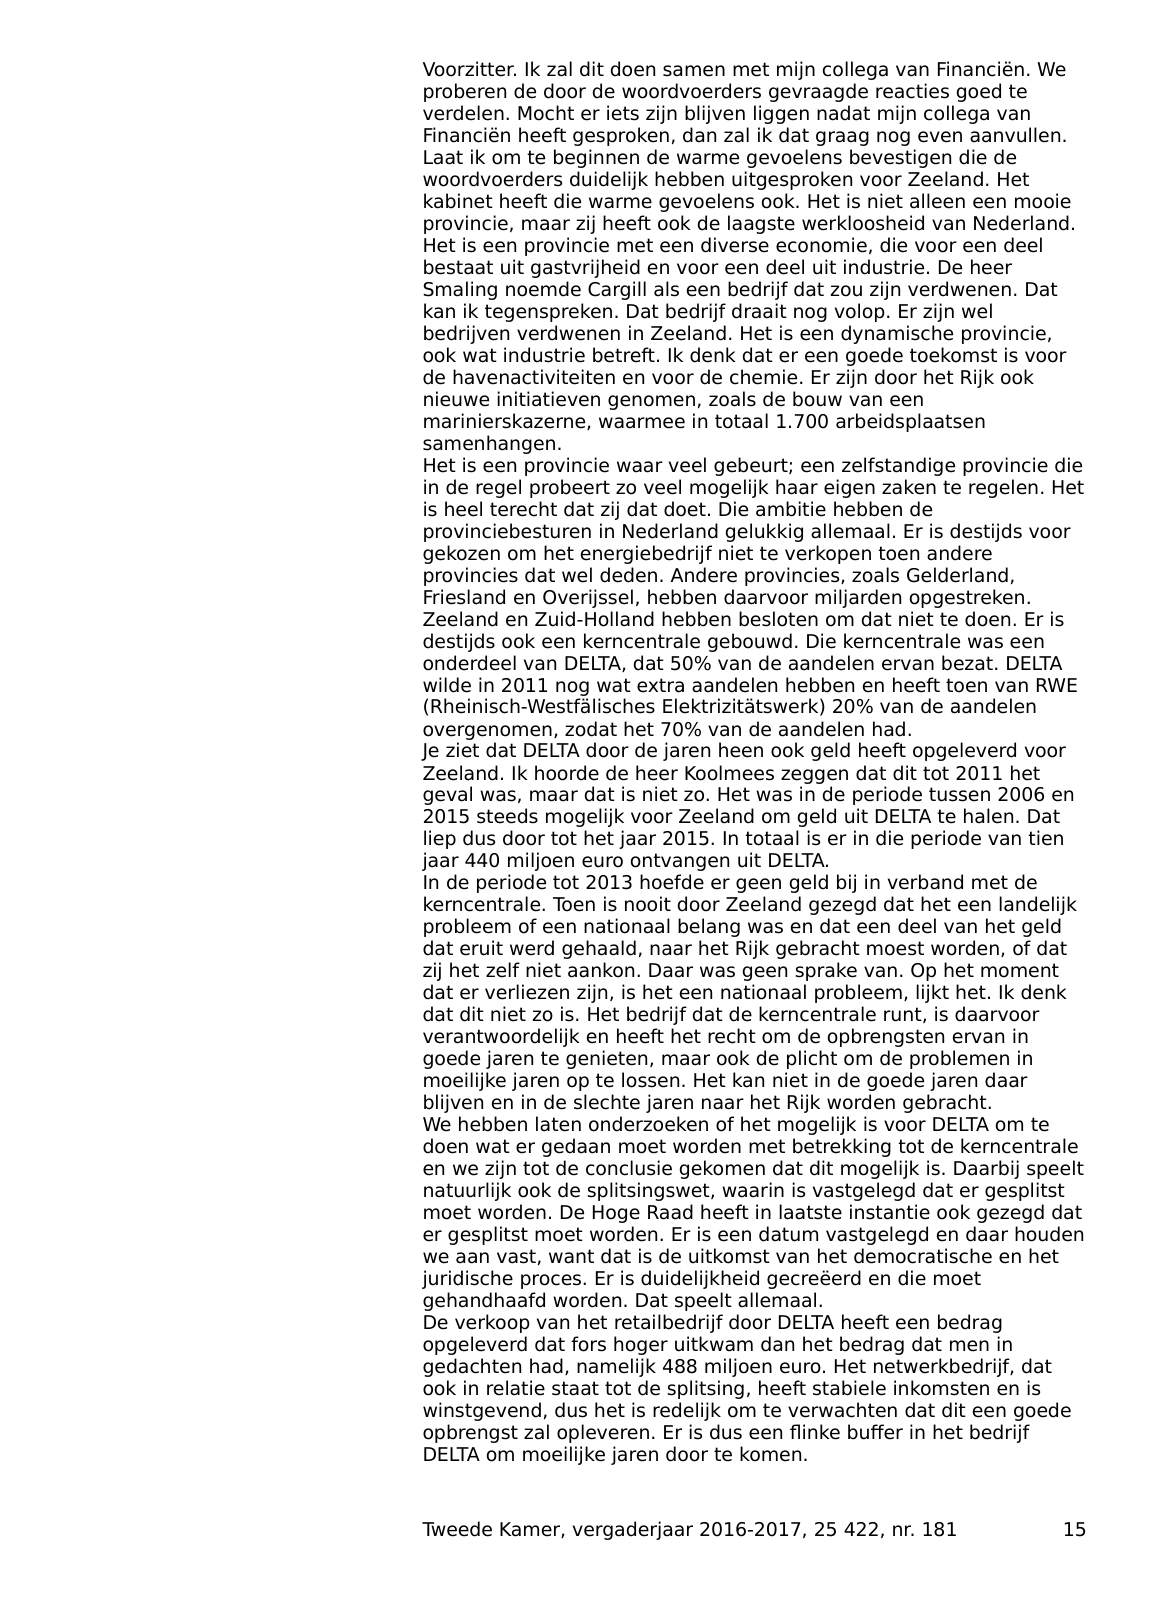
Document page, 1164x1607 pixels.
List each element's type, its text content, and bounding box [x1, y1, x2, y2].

text Voorzitter. Ik zal dit doen samen met mijn collega van Financiën. We proberen de door de woordvoerders gevraagde reacties goed te verdelen. Mocht er iets zijn blijven liggen nadat mijn collega van Financiën heeft gesproken, dan zal ik dat graag nog even aanvullen. [422, 59, 1087, 147]
text In de periode tot 2013 hoefde er geen geld bij in verband met de kerncentrale. Toen is nooit door Zeeland gezegd dat het een landelijk probleem of een nationaal belang was en dat een deel van het geld dat eruit werd gehaald, naar het Rijk gebracht moest worden, of dat zij het zelf niet aankon. Daar was geen sprake van. Op het moment dat er verliezen zijn, is het een nationaal probleem, lijkt het. Ik denk dat dit niet zo is. Het bedrijf dat de kerncentrale runt, is daarvoor verantwoordelijk en heeft het recht om de opbrengsten ervan in goede jaren te genieten, maar ook de plicht om de problemen in moeilijke jaren op te lossen. Het kan niet in de goede jaren daar blijven en in de slechte jaren naar het Rijk worden gebracht. [422, 872, 1087, 1114]
text De verkoop van het retailbedrijf door DELTA heeft een bedrag opgeleverd dat fors hoger uitkwam dan het bedrag dat men in gedachten had, namelijk 488 miljoen euro. Het netwerkbedrijf, dat ook in relatie staat tot de splitsing, heeft stabiele inkomsten en is winstgevend, dus het is redelijk om te verwachten dat dit een goede opbrengst zal opleveren. Er is dus een flinke buffer in het bedrijf DELTA om moeilijke jaren door te komen. [422, 1312, 1087, 1466]
text Het is een provincie waar veel gebeurt; een zelfstandige provincie die in de regel probeert zo veel mogelijk haar eigen zaken te regelen. Het is heel terecht dat zij dat doet. Die ambitie hebben de provinciebesturen in Nederland gelukkig allemaal. Er is destijds voor gekozen om het energiebedrijf niet te verkopen toen andere provincies dat wel deden. Andere provincies, zoals Gelderland, Friesland en Overijssel, hebben daarvoor miljarden opgestreken. Zeeland en Zuid-Holland hebben besloten om dat niet te doen. Er is destijds ook een kerncentrale gebouwd. Die kerncentrale was een onderdeel van DELTA, dat 50% van de aandelen ervan bezat. DELTA wilde in 2011 nog wat extra aandelen hebben en heeft toen van RWE (Rheinisch-Westfälisches Elektrizitätswerk) 20% van de aandelen overgenomen, zodat het 70% van de aandelen had. [422, 455, 1087, 740]
text We hebben laten onderzoeken of het mogelijk is voor DELTA om te doen wat er gedaan moet worden met betrekking tot de kerncentrale en we zijn tot de conclusie gekomen dat dit mogelijk is. Daarbij speelt natuurlijk ook de splitsingswet, waarin is vastgelegd dat er gesplitst moet worden. De Hoge Raad heeft in laatste instantie ook gezegd dat er gesplitst moet worden. Er is een datum vastgelegd en daar houden we aan vast, want dat is de uitkomst van het democratische en het juridische proces. Er is duidelijkheid gecreëerd en die moet gehandhaafd worden. Dat speelt allemaal. [422, 1114, 1087, 1312]
text Je ziet dat DELTA door de jaren heen ook geld heeft opgeleverd voor Zeeland. Ik hoorde de heer Koolmees zeggen dat dit tot 2011 het geval was, maar dat is niet zo. Het was in de periode tussen 2006 en 2015 steeds mogelijk voor Zeeland om geld uit DELTA te halen. Dat liep dus door tot het jaar 2015. In totaal is er in die periode van tien jaar 440 miljoen euro ontvangen uit DELTA. [422, 740, 1087, 872]
text Laat ik om te beginnen de warme gevoelens bevestigen die de woordvoerders duidelijk hebben uitgesproken voor Zeeland. Het kabinet heeft die warme gevoelens ook. Het is niet alleen een mooie provincie, maar zij heeft ook de laagste werkloosheid van Nederland. Het is een provincie met een diverse economie, die voor een deel bestaat uit gastvrijheid en voor een deel uit industrie. De heer Smaling noemde Cargill als een bedrijf dat zou zijn verdwenen. Dat kan ik tegenspreken. Dat bedrijf draait nog volop. Er zijn wel bedrijven verdwenen in Zeeland. Het is een dynamische provincie, ook wat industrie betreft. Ik denk dat er een goede toekomst is voor de havenactiviteiten en voor de chemie. Er zijn door het Rijk ook nieuwe initiatieven genomen, zoals de bouw van een marinierskazerne, waarmee in totaal 1.700 arbeidsplaatsen samenhangen. [422, 147, 1087, 455]
